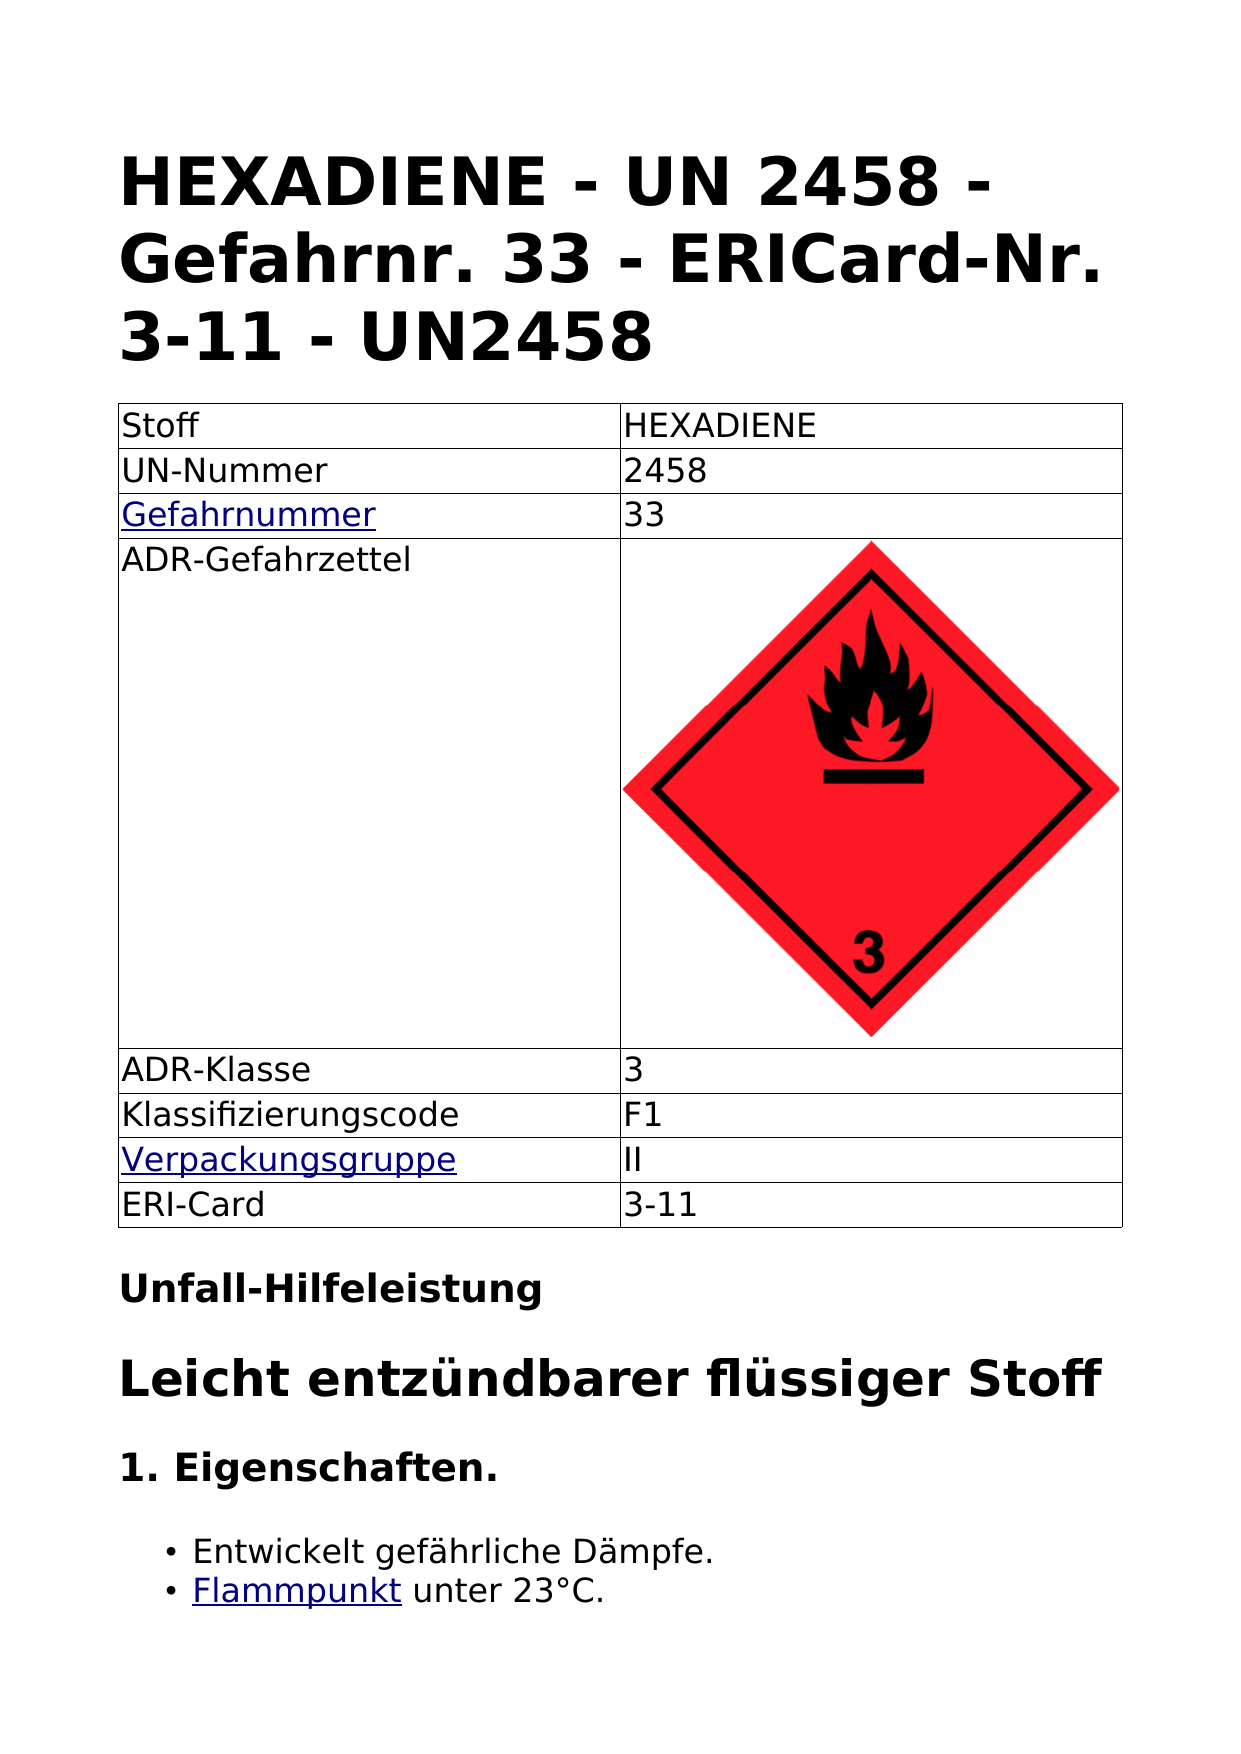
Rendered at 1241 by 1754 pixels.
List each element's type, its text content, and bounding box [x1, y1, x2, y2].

table_cell ERI-Card [119, 1183, 620, 1227]
table_cell Klassifizierungscode [119, 1094, 620, 1137]
subtitle Unfall-Hilfeleistung [118, 1267, 1122, 1312]
table_cell 3 [621, 1049, 1122, 1092]
table_cell 33 [621, 494, 1122, 538]
subtitle 1. Eigenschaften. [118, 1445, 1122, 1490]
table_cell II [621, 1138, 1122, 1182]
table_cell Verpackungsgruppe [119, 1138, 620, 1182]
table_cell 3-11 [621, 1183, 1122, 1227]
table_cell Gefahrnummer [119, 494, 620, 538]
table_cell ADR-Gefahrzettel [119, 539, 620, 1048]
subtitle HEXADIENE - UN 2458 - Gefahrnr. 33 - ERICard-Nr. 3-11 - UN2458 [118, 143, 1122, 376]
table_cell UN-Nummer [119, 449, 620, 493]
list Flammpunkt unter 23°C. [177, 1571, 1122, 1610]
table_cell [621, 539, 1122, 1048]
table_cell F1 [621, 1094, 1122, 1137]
list Entwickelt gefährliche Dämpfe. [177, 1532, 1122, 1571]
subtitle Leicht entzündbarer flüssiger Stoff [118, 1349, 1122, 1408]
table_header Stoff [119, 404, 620, 448]
table_cell ADR-Klasse [119, 1049, 620, 1092]
table_cell 2458 [621, 449, 1122, 493]
table_header HEXADIENE [621, 404, 1122, 448]
picture [622, 540, 1120, 1037]
